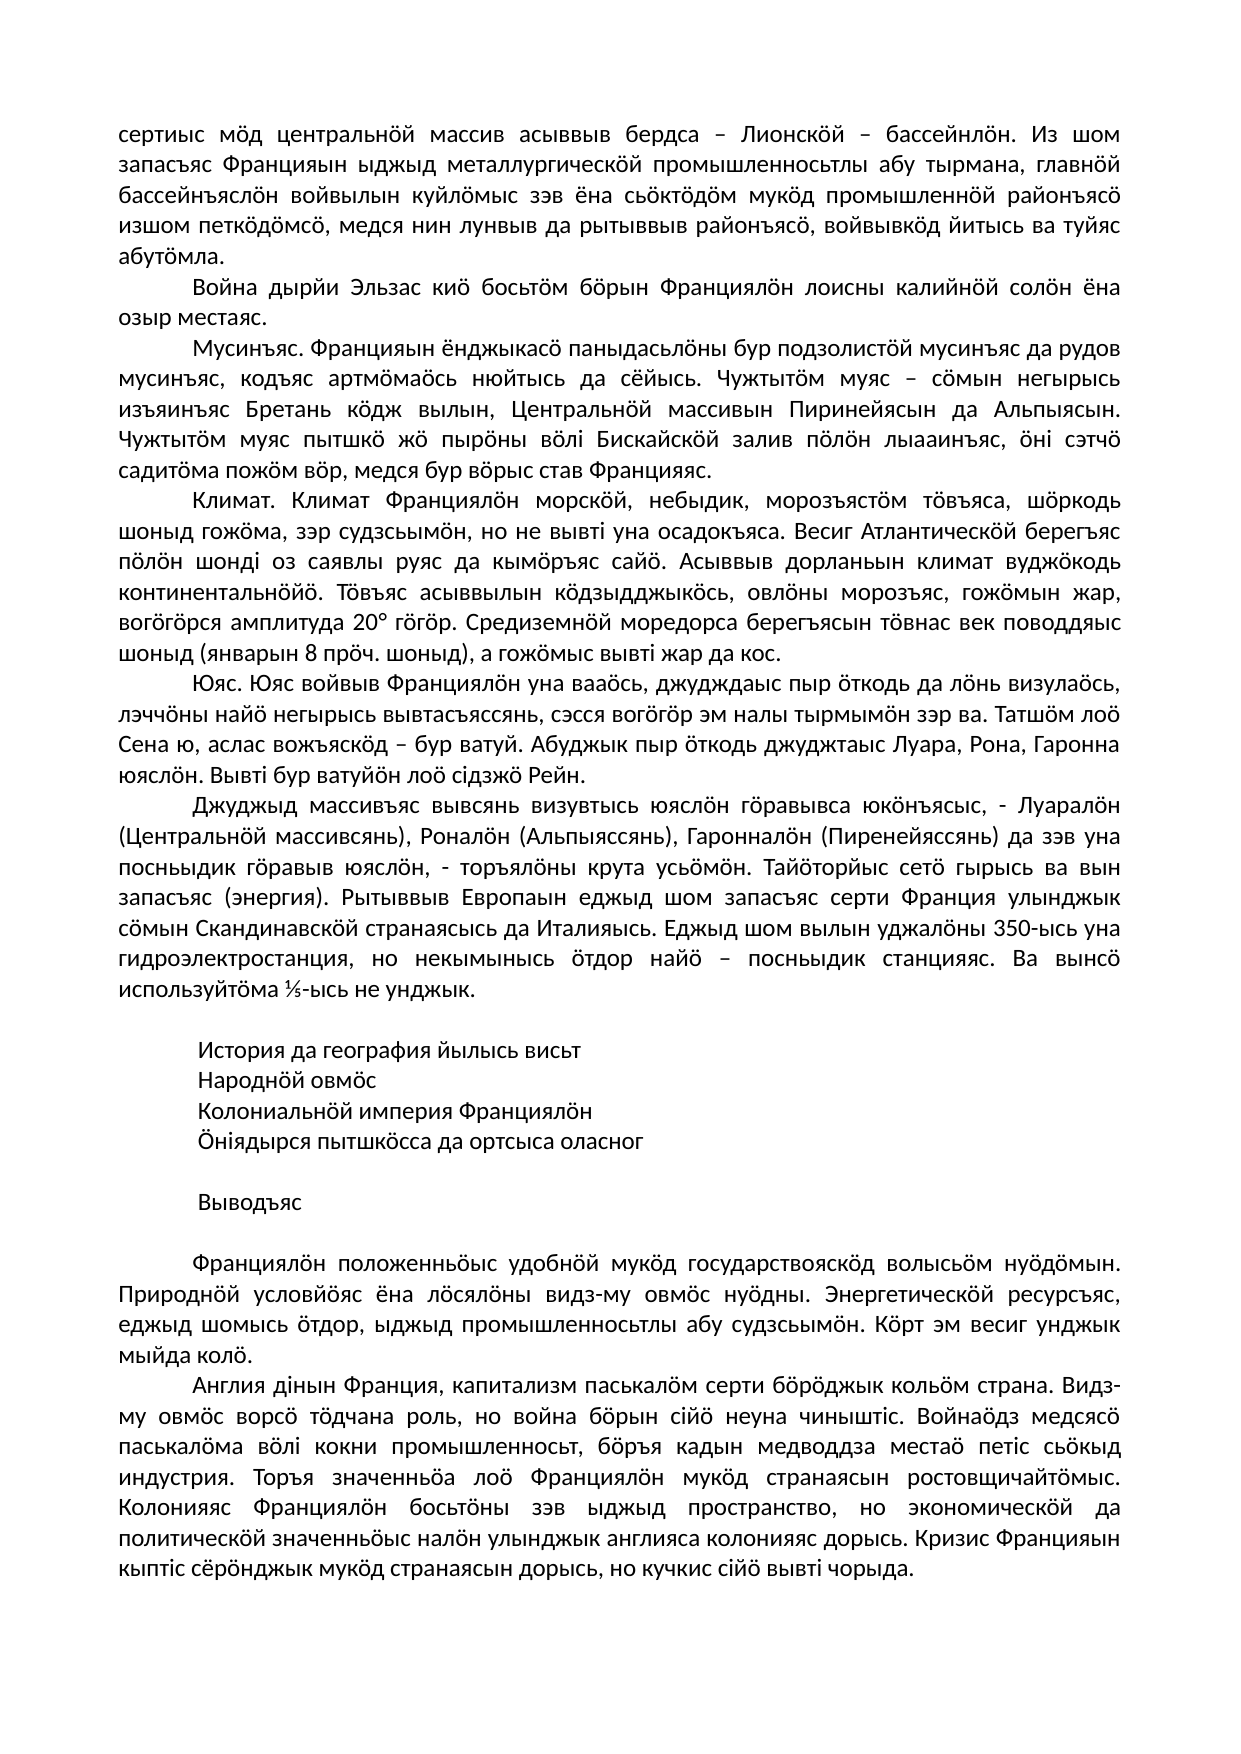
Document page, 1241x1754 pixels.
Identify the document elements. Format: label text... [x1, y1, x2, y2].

text Колониальнӧй империя Франциялӧн [118, 1095, 1122, 1125]
text Мусинъяс. Францияын ёнджыкасӧ паныдасьлӧны бур подзолистӧй мусинъяс да рудов мусинъяс, кодъяс артмӧмаӧсь нюйтысь да сёйысь. Чужтытӧм муяс – сӧмын негырысь изъяинъяс Бретань кӧдж вылын, Центральнӧй массивын Пиринейясын да Альпыясын. Чужтытӧм муяс пытшкӧ жӧ пырӧны вӧлі Бискайскӧй залив пӧлӧн лыааинъяс, ӧні сэтчӧ садитӧма пожӧм вӧр, медся бур вӧрыс став Францияяс. [118, 332, 1122, 484]
text Война дырйи Эльзас киӧ босьтӧм бӧрын Франциялӧн лоисны калийнӧй солӧн ёна озыр местаяс. [118, 271, 1122, 332]
text Климат. Климат Франциялӧн морскӧй, небыдик, морозъястӧм тӧвъяса, шӧркодь шоныд гожӧма, зэр судзсьымӧн, но не вывті уна осадокъяса. Весиг Атлантическӧй берегъяс пӧлӧн шонді оз саявлы руяс да кымӧръяс сайӧ. Асыввыв дорланьын климат вуджӧкодь континентальнӧйӧ. Тӧвъяс асыввылын кӧдзыдджыкӧсь, овлӧны морозъяс, гожӧмын жар, вогӧгӧрся амплитуда 20° гӧгӧр. Средиземнӧй моредорса берегъясын тӧвнас век поводдяыс шоныд (январын 8 прӧч. шоныд), а гожӧмыс вывті жар да кос. [118, 484, 1122, 667]
text Народнӧй овмӧс [118, 1064, 1122, 1095]
text Франциялӧн положенньӧыс удобнӧй мукӧд государствояскӧд волысьӧм нуӧдӧмын. Природнӧй условйӧяс ёна лӧсялӧны видз-му овмӧс нуӧдны. Энергетическӧй ресурсъяс, еджыд шомысь ӧтдор, ыджыд промышленносьтлы абу судзсьымӧн. Кӧрт эм весиг унджык мыйда колӧ. [118, 1247, 1122, 1369]
text Юяс. Юяс войвыв Франциялӧн уна вааӧсь, джудждаыс пыр ӧткодь да лӧнь визулаӧсь, лэччӧны найӧ негырысь вывтасъяссянь, сэсся вогӧгӧр эм налы тырмымӧн зэр ва. Татшӧм лоӧ Сена ю, аслас вожъяскӧд – бур ватуй. Абуджык пыр ӧткодь джуджтаыс Луара, Рона, Гаронна юяслӧн. Вывті бур ватуйӧн лоӧ сідзжӧ Рейн. [118, 667, 1122, 789]
text История да география йылысь висьт [118, 1034, 1122, 1064]
text Англия дінын Франция, капитализм паськалӧм серти бӧрӧджык кольӧм страна. Видз-му овмӧс ворсӧ тӧдчана роль, но война бӧрын сійӧ неуна чиныштіс. Войнаӧдз медсясӧ паськалӧма вӧлі кокни промышленносьт, бӧръя кадын медводдза местаӧ петіс сьӧкыд индустрия. Торъя значенньӧа лоӧ Франциялӧн мукӧд странаясын ростовщичайтӧмыс. Колонияяс Франциялӧн босьтӧны зэв ыджыд пространство, но экономическӧй да политическӧй значенньӧыс налӧн улынджык англияса колонияяс дорысь. Кризис Францияын кыптіс сёрӧнджык мукӧд странаясын дорысь, но кучкис сійӧ вывті чорыда. [118, 1369, 1122, 1583]
text Выводъяс [118, 1186, 1122, 1217]
text Джуджыд массивъяс вывсянь визувтысь юяслӧн гӧравывса юкӧнъясыс, - Луаралӧн (Центральнӧй массивсянь), Роналӧн (Альпыяссянь), Гаронналӧн (Пиренейяссянь) да зэв уна посньыдик гӧравыв юяслӧн, - торъялӧны крута усьӧмӧн. Тайӧторйыс сетӧ гырысь ва вын запасъяс (энергия). Рытыввыв Европаын еджыд шом запасъяс серти Франция улынджык сӧмын Скандинавскӧй странаясысь да Италияысь. Еджыд шом вылын уджалӧны 350-ысь уна гидроэлектростанция, но некымынысь ӧтдор найӧ – посньыдик станцияяс. Ва вынсӧ используйтӧма ⅕-ысь не унджык. [118, 789, 1122, 1003]
text сертиыс мӧд центральнӧй массив асыввыв бердса – Лионскӧй – бассейнлӧн. Из шом запасъяс Францияын ыджыд металлургическӧй промышленносьтлы абу тырмана, главнӧй бассейнъяслӧн войвылын куйлӧмыс зэв ёна сьӧктӧдӧм мукӧд промышленнӧй районъясӧ изшом петкӧдӧмсӧ, медся нин лунвыв да рытыввыв районъясӧ, войвывкӧд йитысь ва туйяс абутӧмла. [118, 118, 1122, 271]
text Ӧніядырся пытшкӧсса да ортсыса оласног [118, 1125, 1122, 1156]
